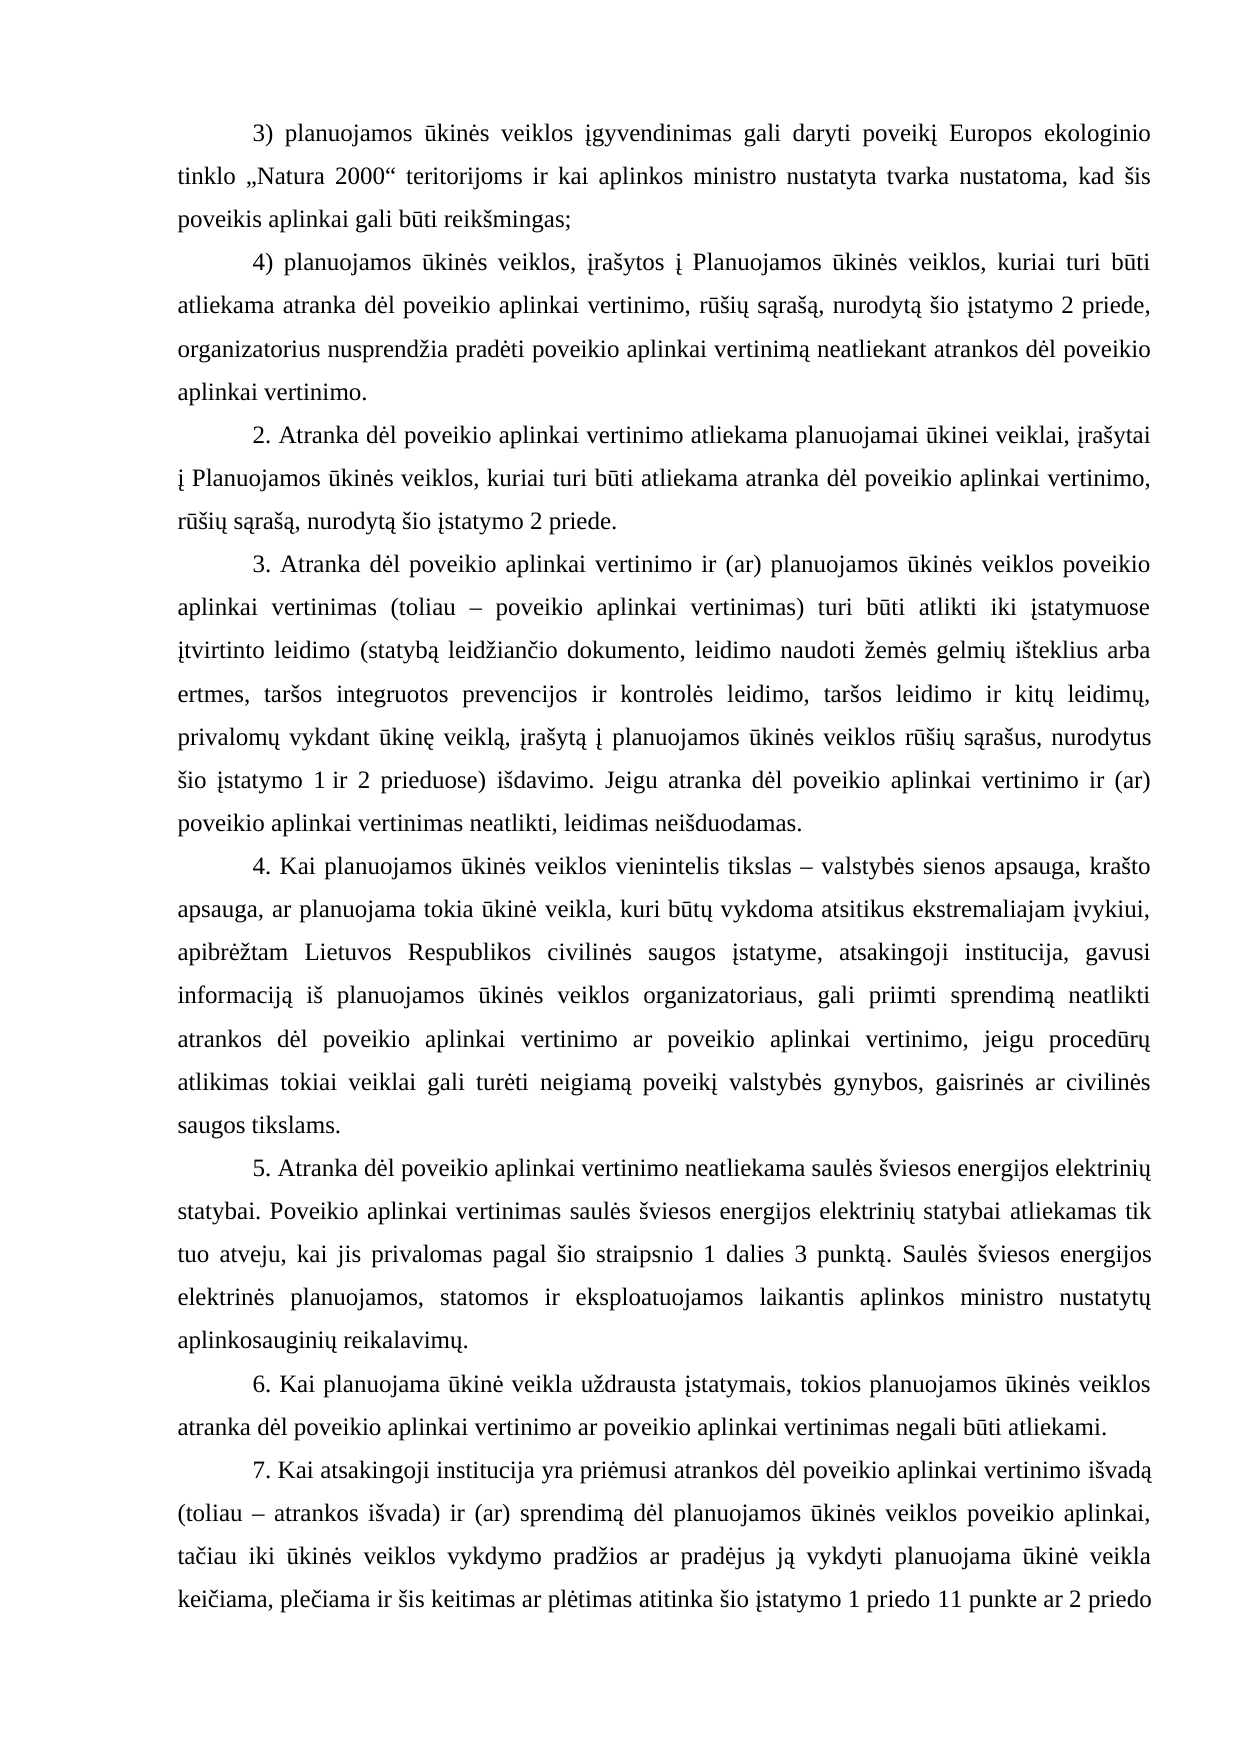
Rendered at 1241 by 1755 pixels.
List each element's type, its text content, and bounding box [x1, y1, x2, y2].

text 6. Kai planuojama ūkinė veikla uždrausta įstatymais, tokios planuojamos ūkinės veiklos atranka dėl poveikio aplinkai vertinimo ar poveikio aplinkai vertinimas negali būti atliekami. [177, 1369, 1152, 1441]
text 3. Atranka dėl poveikio aplinkai vertinimo ir (ar) planuojamos ūkinės veiklos poveikio aplinkai vertinimas (toliau – poveikio aplinkai vertinimas) turi būti atlikti iki įstatymuose įtvirtinto leidimo (statybą leidžiančio dokumento, leidimo naudoti žemės gelmių išteklius arba ertmes, taršos integruotos prevencijos ir kontrolės leidimo, taršos leidimo ir kitų leidimų, privalomų vykdant ūkinę veiklą, įrašytą į planuojamos ūkinės veiklos rūšių sąrašus, nurodytus šio įstatymo 1 ir 2 prieduose) išdavimo. Jeigu atranka dėl poveikio aplinkai vertinimo ir (ar) poveikio aplinkai vertinimas neatlikti, leidimas neišduodamas. [177, 549, 1152, 837]
text 5. Atranka dėl poveikio aplinkai vertinimo neatliekama saulės šviesos energijos elektrinių statybai. Poveikio aplinkai vertinimas saulės šviesos energijos elektrinių statybai atliekamas tik tuo atveju, kai jis privalomas pagal šio straipsnio 1 dalies 3 punktą. Saulės šviesos energijos elektrinės planuojamos, statomos ir eksploatuojamos laikantis aplinkos ministro nustatytų aplinkosauginių reikalavimų. [177, 1153, 1152, 1354]
text 4) planuojamos ūkinės veiklos, įrašytos į Planuojamos ūkinės veiklos, kuriai turi būti atliekama atranka dėl poveikio aplinkai vertinimo, rūšių sąrašą, nurodytą šio įstatymo 2 priede, organizatorius nusprendžia pradėti poveikio aplinkai vertinimą neatliekant atrankos dėl poveikio aplinkai vertinimo. [177, 247, 1152, 406]
text 4. Kai planuojamos ūkinės veiklos vienintelis tikslas – valstybės sienos apsauga, krašto apsauga, ar planuojama tokia ūkinė veikla, kuri būtų vykdoma atsitikus ekstremaliajam įvykiui, apibrėžtam Lietuvos Respublikos civilinės saugos įstatyme, atsakingoji institucija, gavusi informaciją iš planuojamos ūkinės veiklos organizatoriaus, gali priimti sprendimą neatlikti atrankos dėl poveikio aplinkai vertinimo ar poveikio aplinkai vertinimo, jeigu procedūrų atlikimas tokiai veiklai gali turėti neigiamą poveikį valstybės gynybos, gaisrinės ar civilinės saugos tikslams. [177, 851, 1152, 1139]
text 3) planuojamos ūkinės veiklos įgyvendinimas gali daryti poveikį Europos ekologinio tinklo „Natura 2000“ teritorijoms ir kai aplinkos ministro nustatyta tvarka nustatoma, kad šis poveikis aplinkai gali būti reikšmingas; [177, 118, 1152, 233]
text 2. Atranka dėl poveikio aplinkai vertinimo atliekama planuojamai ūkinei veiklai, įrašytai į Planuojamos ūkinės veiklos, kuriai turi būti atliekama atranka dėl poveikio aplinkai vertinimo, rūšių sąrašą, nurodytą šio įstatymo 2 priede. [177, 420, 1152, 535]
text 7. Kai atsakingoji institucija yra priėmusi atrankos dėl poveikio aplinkai vertinimo išvadą (toliau – atrankos išvada) ir (ar) sprendimą dėl planuojamos ūkinės veiklos poveikio aplinkai, tačiau iki ūkinės veiklos vykdymo pradžios ar pradėjus ją vykdyti planuojama ūkinė veikla keičiama, plečiama ir šis keitimas ar plėtimas atitinka šio įstatymo 1 priedo 11 punkte ar 2 priedo [177, 1455, 1152, 1613]
